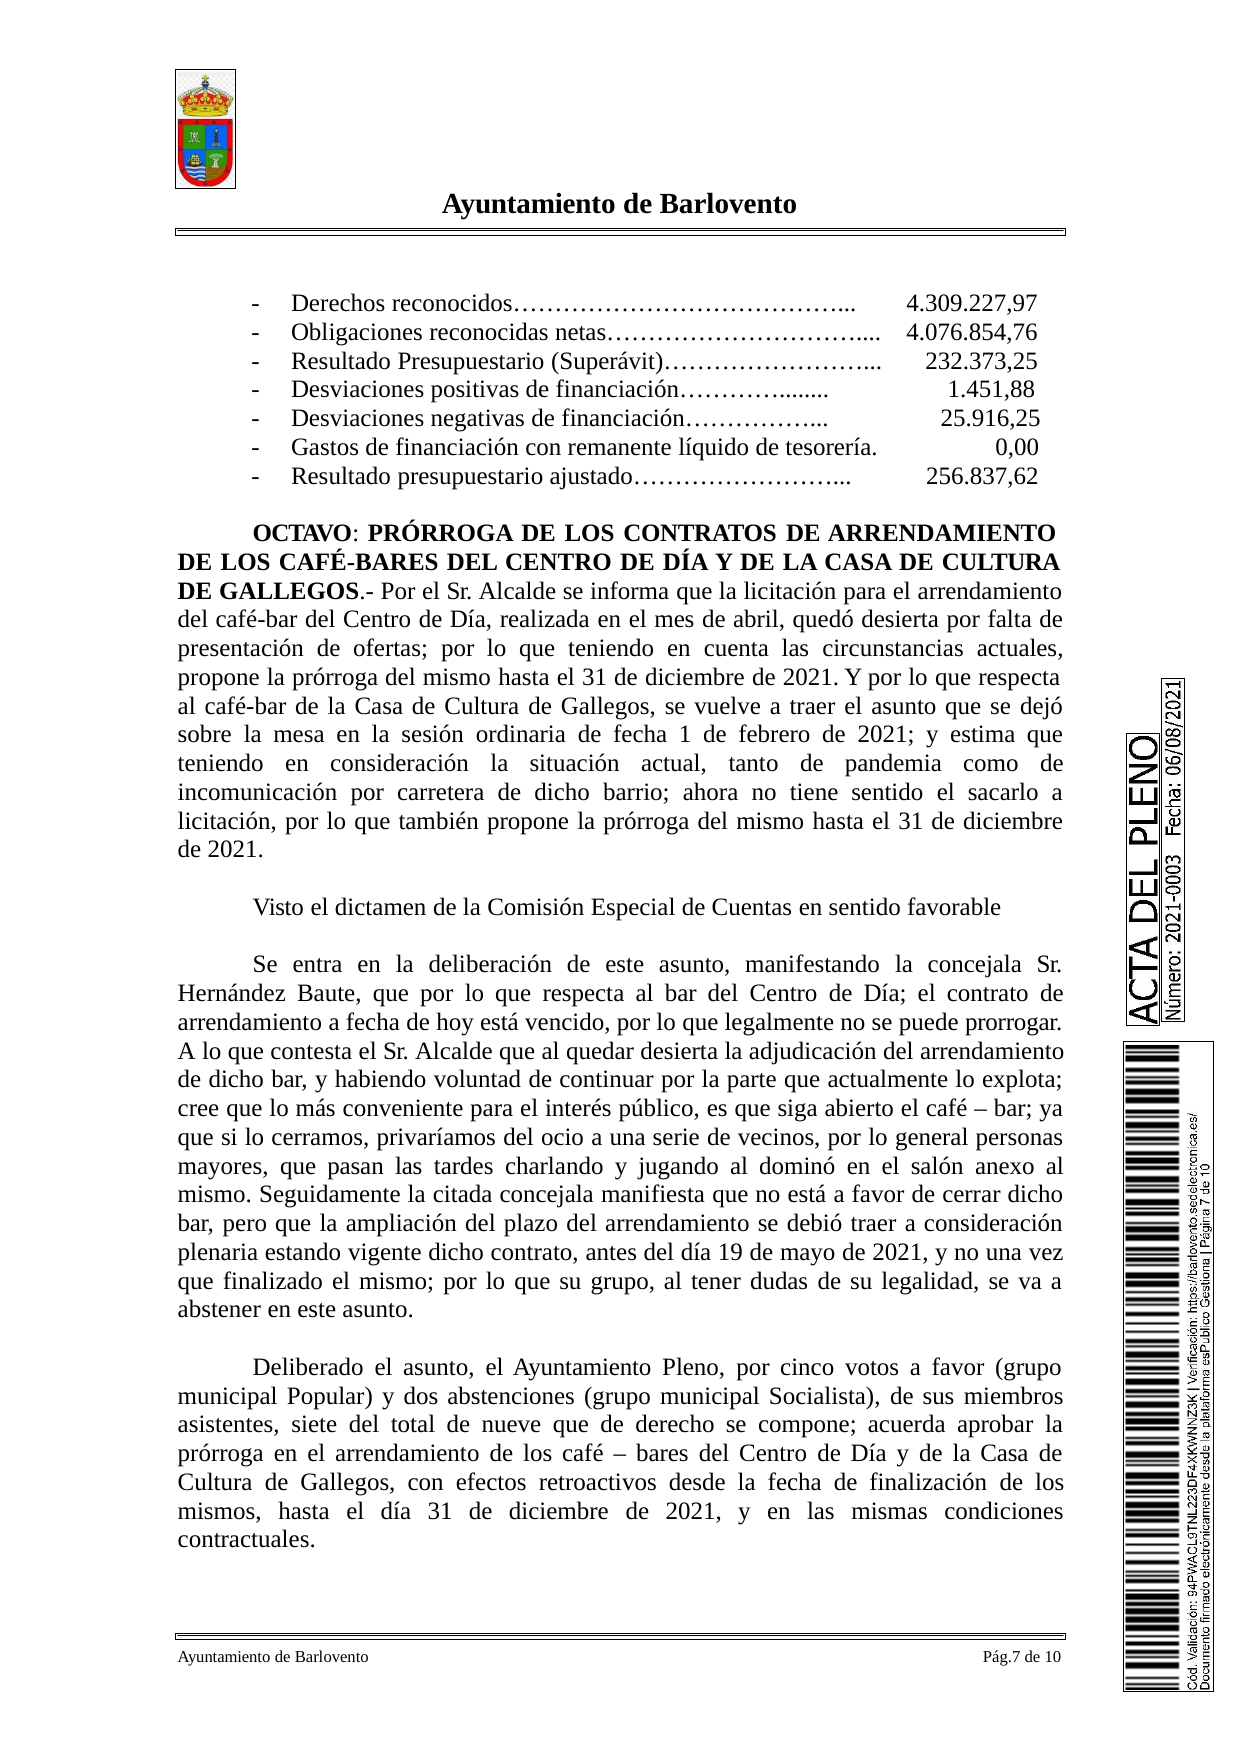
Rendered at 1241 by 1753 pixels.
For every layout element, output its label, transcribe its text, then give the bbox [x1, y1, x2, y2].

text Deliberado el asunto, el Ayuntamiento Pleno, por cinco votos a favor (grupo [252, 1353, 1087, 1381]
picture [1162, 679, 1184, 1021]
text - [251, 462, 284, 490]
picture [1127, 734, 1159, 1025]
text Gastos de financiación con remanente líquido de tesorería. [291, 433, 906, 461]
text A lo que contesta el Sr. Alcalde que al quedar desierta la adjudicación del arrendamiento [177, 1037, 1088, 1065]
text Visto el dictamen de la Comisión Especial de Cuentas en sentido favorable [252, 893, 1026, 921]
text prórroga en el arrendamiento de los café – bares del Centro de Día y de la Casa de [177, 1439, 1087, 1467]
text licitación, por lo que también propone la prórroga del mismo hasta el 31 de diciembre [177, 807, 1088, 835]
text - [251, 404, 284, 432]
text Se entra en la deliberación de este asunto, manifestando la concejala Sr. [252, 951, 1088, 978]
text del café-bar del Centro de Día, realizada en el mes de abril, quedó desierta por falta de [177, 606, 1088, 633]
picture [176, 1634, 1065, 1639]
picture [176, 70, 235, 188]
text propone la prórroga del mismo hasta el 31 de diciembre de 2021. Y por lo que respecta [177, 663, 1088, 691]
text de dicho bar, y habiendo voluntad de continuar por la parte que actualmente lo explota; [177, 1066, 1088, 1093]
text 25.916,25 [940, 404, 1065, 432]
text mismo. Seguidamente la citada concejala manifiesta que no está a favor de cerrar dicho [177, 1181, 1088, 1208]
picture [176, 229, 1065, 235]
text Resultado Presupuestario (Superávit)……………………... [291, 347, 906, 375]
text contractuales. [177, 1526, 1087, 1553]
text Desviaciones negativas de financiación……………... [291, 404, 906, 432]
text - [251, 289, 284, 317]
text 232.373,25 [925, 347, 1065, 375]
text Ayuntamiento de Barlovento [177, 1647, 394, 1666]
text 4.309.227,97 [906, 289, 1062, 317]
text Resultado presupuestario ajustado……………………... [291, 462, 906, 490]
text bar, pero que la ampliación del plazo del arrendamiento se debió traer a consideración [177, 1209, 1088, 1237]
text Ayuntamiento de Barlovento [442, 188, 824, 220]
text DE GALLEGOS.- Por el Sr. Alcalde se informa que la licitación para el arrendamiento [177, 577, 1088, 605]
text arrendamiento a fecha de hoy está vencido, por lo que legalmente no se puede prorrogar. [177, 1008, 1088, 1036]
text sobre la mesa en la sesión ordinaria de fecha 1 de febrero de 2021; y estima que [177, 721, 1088, 748]
text presentación de ofertas; por lo que teniendo en cuenta las circunstancias actuales, [177, 634, 1088, 662]
text de 2021. [177, 836, 1088, 863]
text cree que lo más conveniente para el interés público, es que siga abierto el café – bar; ya [177, 1094, 1088, 1122]
text - [251, 347, 284, 375]
text asistentes, siete del total de nueve que de derecho se compone; acuerda aprobar la [177, 1411, 1087, 1438]
text 1.451,88 [947, 376, 1065, 403]
text al café-bar de la Casa de Cultura de Gallegos, se vuelve a traer el asunto que se dejó [177, 692, 1088, 720]
text Hernández Baute, que por lo que respecta al bar del Centro de Día; el contrato de [177, 979, 1088, 1007]
text mayores, que pasan las tardes charlando y jugando al dominó en el salón anexo al [177, 1152, 1088, 1180]
text Obligaciones reconocidas netas………………………….... 4.076.854,76 [291, 318, 1062, 346]
text abstener en este asunto. [177, 1296, 1088, 1323]
text 0,00 [995, 433, 1065, 461]
text municipal Popular) y dos abstenciones (grupo municipal Socialista), de sus miembros [177, 1382, 1087, 1410]
text - [251, 318, 284, 346]
picture [1124, 1042, 1213, 1691]
text - [251, 433, 284, 461]
text que finalizado el mismo; por lo que su grupo, al tener dudas de su legalidad, se va a [177, 1267, 1088, 1295]
text plenaria estando vigente dicho contrato, antes del día 19 de mayo de 2021, y no una vez [177, 1238, 1088, 1266]
text mismos, hasta el día 31 de diciembre de 2021, y en las mismas condiciones [177, 1497, 1087, 1525]
text - [251, 376, 284, 403]
text Desviaciones positivas de financiación…………........ [291, 376, 906, 403]
text Derechos reconocidos…………………………………... [291, 289, 906, 317]
text teniendo en consideración la situación actual, tanto de pandemia como de [177, 749, 1088, 777]
text 256.837,62 [926, 462, 1063, 490]
text OCTAVO: PRÓRROGA DE LOS CONTRATOS DE ARRENDAMIENTO [252, 519, 1088, 547]
text que si lo cerramos, privaríamos del ocio a una serie de vecinos, por lo general personas [177, 1123, 1088, 1151]
text incomunicación por carretera de dicho barrio; ahora no tiene sentido el sacarlo a [177, 778, 1088, 806]
text Pág.7 de 10 [983, 1647, 1086, 1666]
text Cultura de Gallegos, con efectos retroactivos desde la fecha de finalización de los [177, 1468, 1087, 1496]
text DE LOS CAFÉ-BARES DEL CENTRO DE DÍA Y DE LA CASA DE CULTURA [177, 548, 1088, 576]
